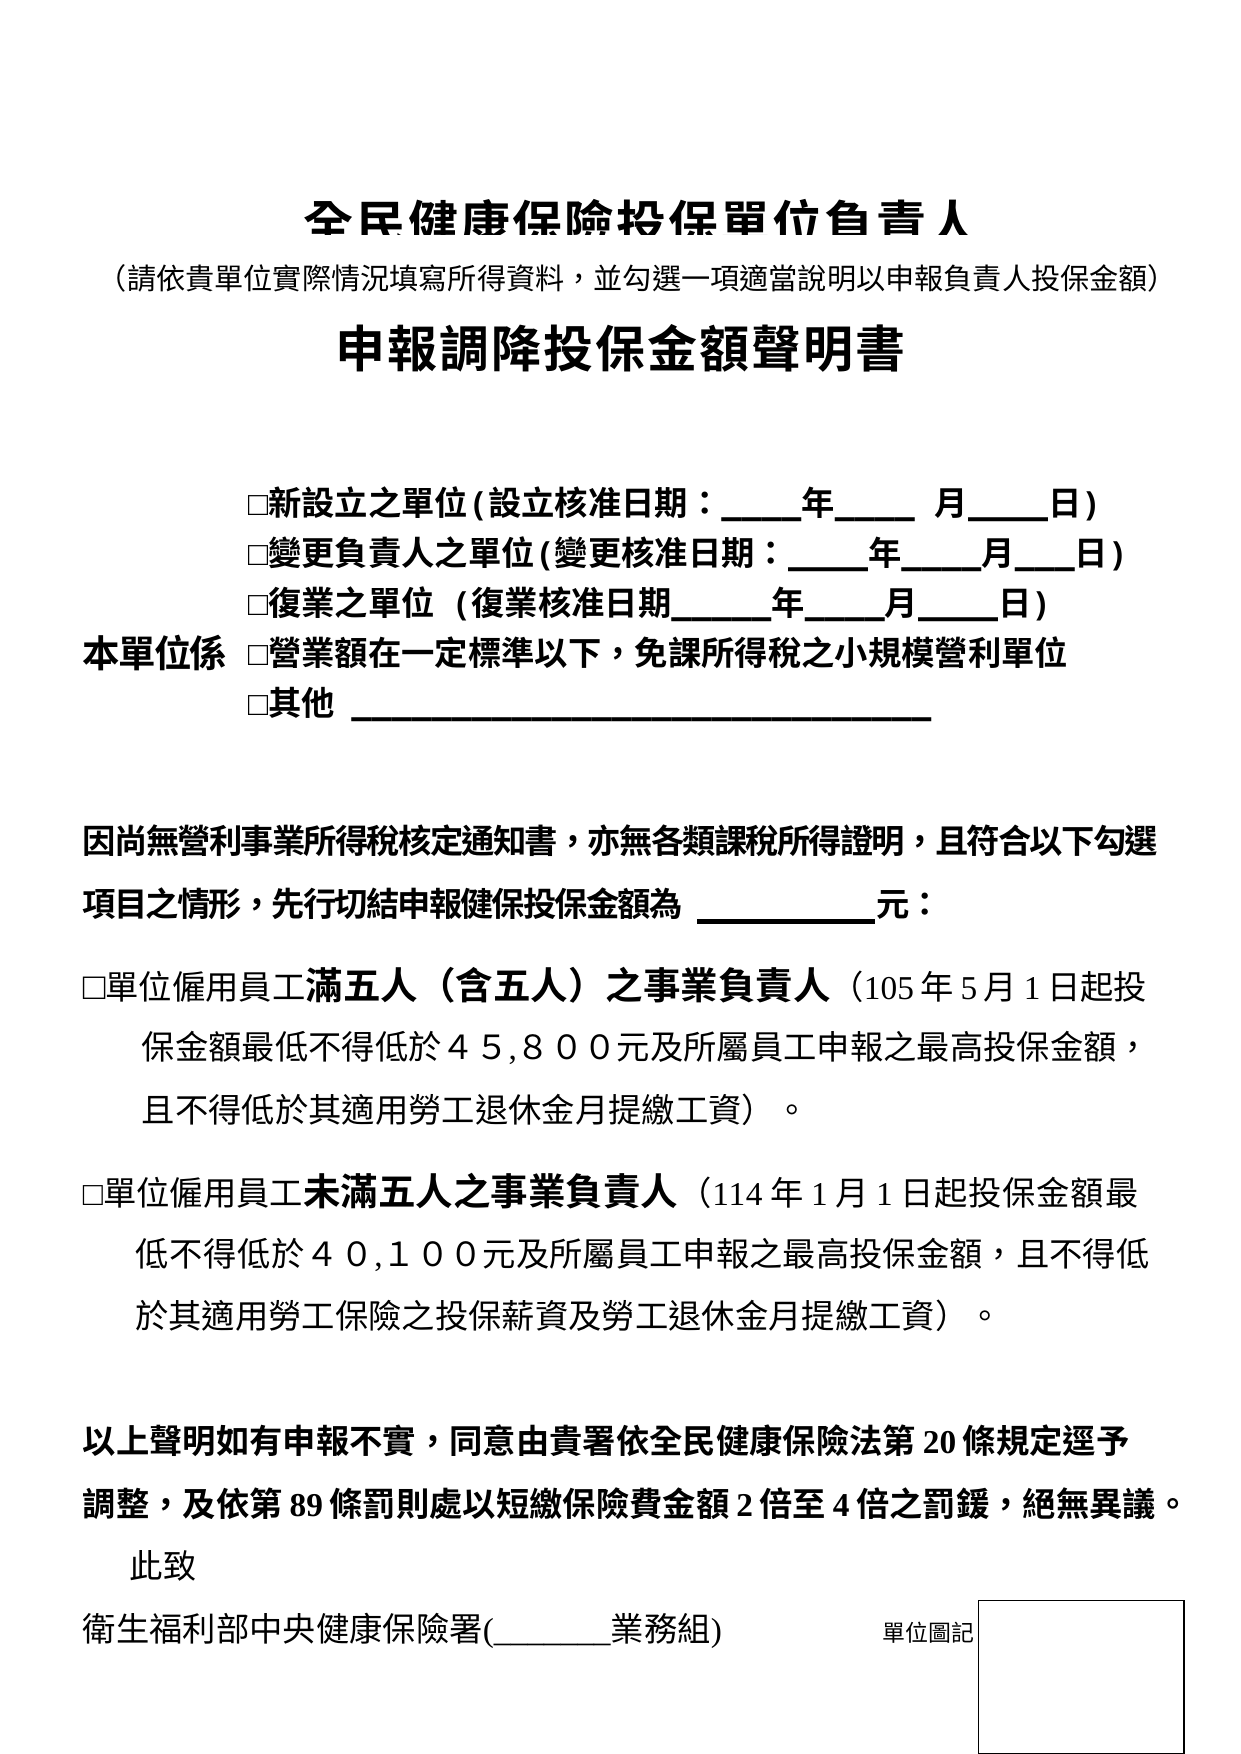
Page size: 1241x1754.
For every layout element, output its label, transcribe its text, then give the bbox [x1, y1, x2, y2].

text （請依貴單位實際情況填寫所得資料，並勾選一項適當說明以申報負責人投保金額） [98, 242, 1211, 301]
text □其他 _____________________________ [248, 676, 1143, 726]
text 因尚無營利事業所得稅核定通知書，亦無各類課稅所得證明，且符合以下勾選項目之情形，先行切結申報健保投保金額為 元： [83, 797, 1157, 922]
text 全民健康保險投保單位負責人 申報調降投保金額聲明書 [83, 147, 1226, 397]
text 本單位係 [83, 610, 233, 672]
text □單位僱用員工滿五人（含五人）之事業負責人（105年5月1日起投保金額最低不得低於４５,８００元及所屬員工申報之最高投保金額，且不得低於其適用勞工退休金月提繳工資）。 [83, 941, 1157, 1129]
text □單位僱用員工未滿五人之事業負責人（114年1月1日起投保金額最低不得低於４０,１００元及所屬員工申報之最高投保金額，且不得低於其適用勞工保險之投保薪資及勞工退休金月提繳工資）。 [83, 1147, 1157, 1335]
text □復業之單位 (復業核准日期_____年____月____日) [248, 576, 1143, 626]
text 此致 [83, 1522, 1157, 1585]
text 以上聲明如有申報不實，同意由貴署依全民健康保險法第20條規定逕予調整，及依第89條罰則處以短繳保險費金額2倍至4倍之罰鍰，絕無異議。 [83, 1397, 1157, 1522]
text □變更負責人之單位(變更核准日期：____年____月___日) [248, 526, 1143, 576]
text □新設立之單位(設立核准日期：____年____ 月____日) [248, 476, 1143, 526]
text □營業額在一定標準以下，免課所得稅之小規模營利單位 [248, 626, 1143, 676]
text 衛生福利部中央健康保險署(_______業務組) 單位圖記 [83, 1585, 1157, 1647]
